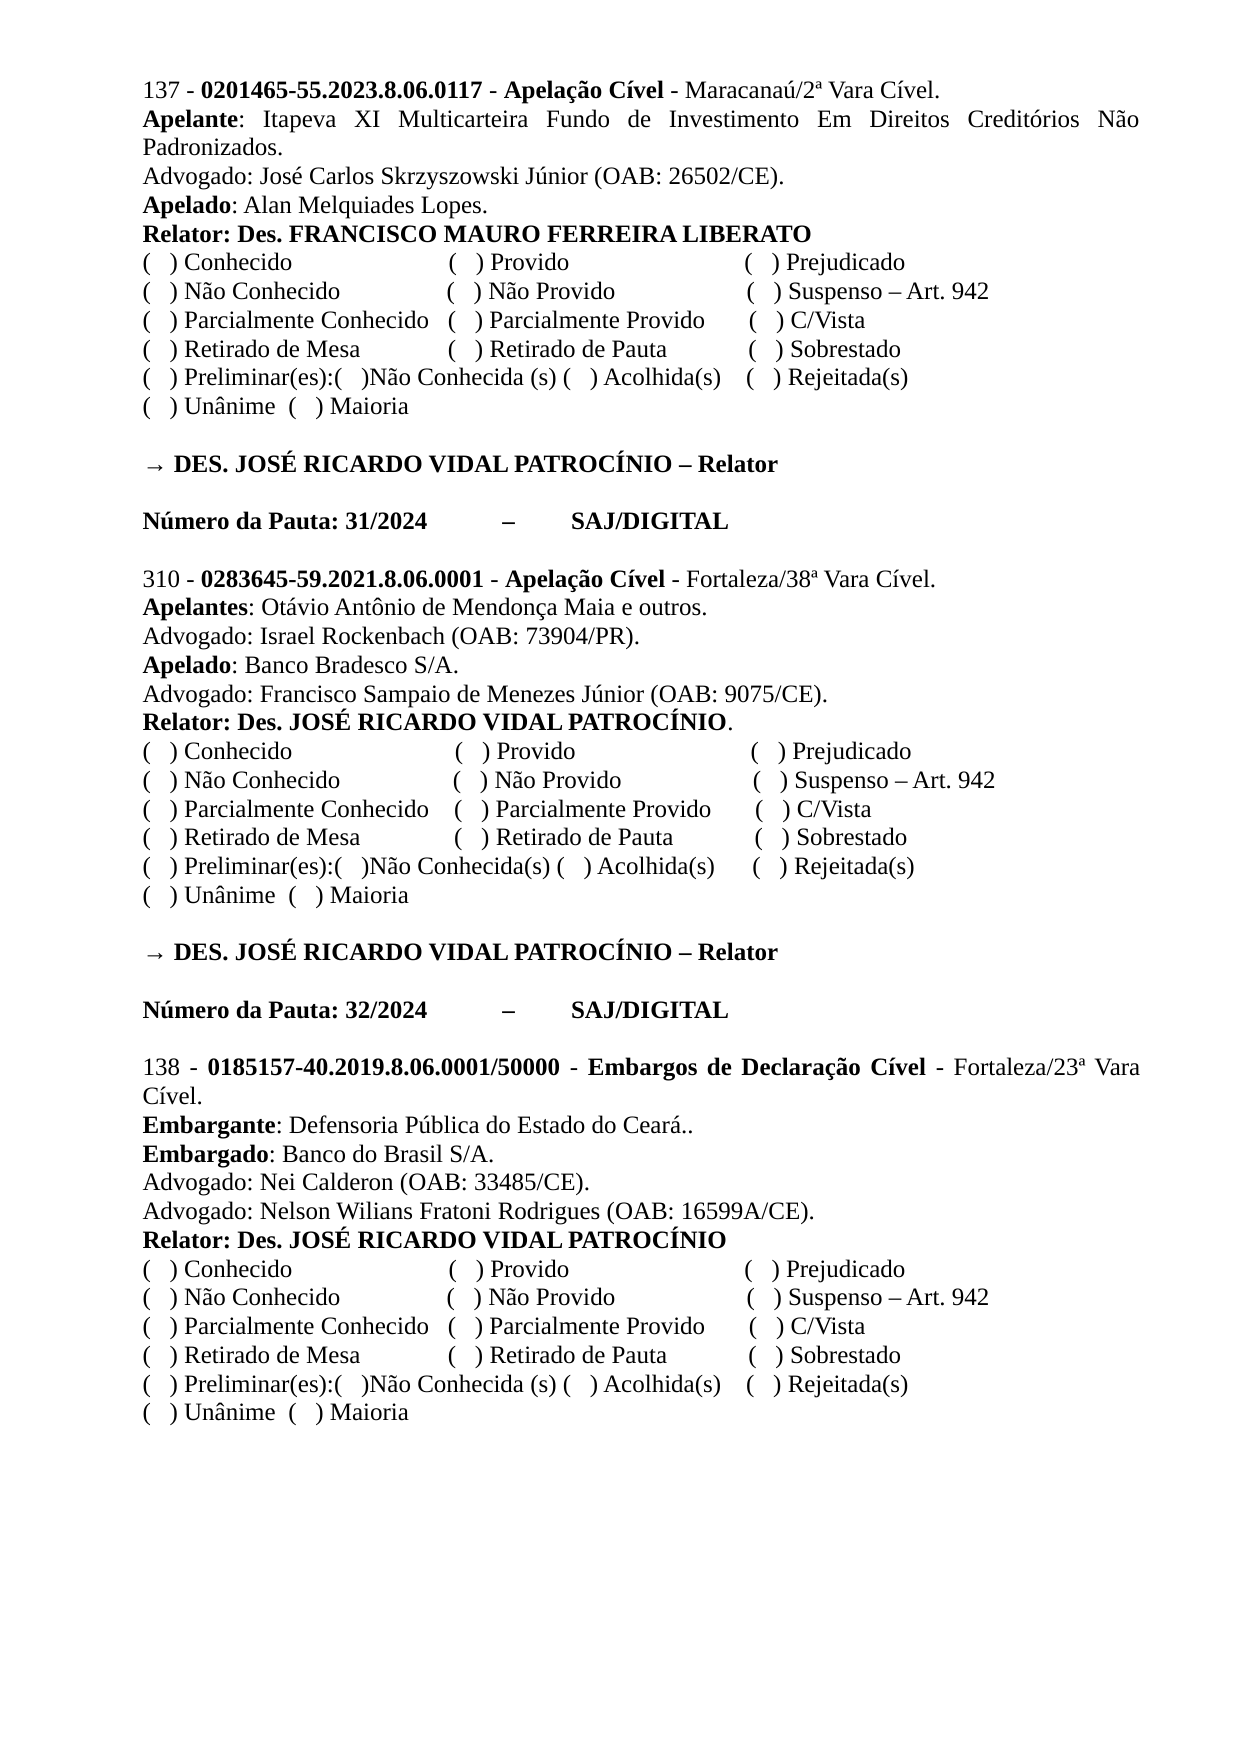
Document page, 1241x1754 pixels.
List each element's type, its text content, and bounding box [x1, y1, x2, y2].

text → DES. JOSÉ RICARDO VIDAL PATROCÍNIO – Relator [142, 937, 1141, 966]
text ( ) Conhecido ( ) Provido ( ) Prejudicado [142, 247, 1141, 276]
text Relator: Des. FRANCISCO MAURO FERREIRA LIBERATO [142, 219, 1141, 247]
text ( ) Parcialmente Conhecido ( ) Parcialmente Provido ( ) C/Vista [142, 305, 1158, 334]
text Advogado: Nei Calderon (OAB: 33485/CE). [142, 1167, 1141, 1196]
text ( ) Retirado de Mesa ( ) Retirado de Pauta ( ) Sobrestado [142, 334, 1158, 362]
text Apelantes: Otávio Antônio de Mendonça Maia e outros. [142, 592, 1141, 621]
text 137 - 0201465-55.2023.8.06.0117 - Apelação Cível - Maracanaú/2ª Vara Cível. [142, 75, 1141, 104]
text Relator: Des. JOSÉ RICARDO VIDAL PATROCÍNIO [142, 1225, 1141, 1254]
text Apelado: Banco Bradesco S/A. [142, 650, 1141, 679]
text → DES. JOSÉ RICARDO VIDAL PATROCÍNIO – Relator [142, 449, 1141, 477]
text Advogado: Nelson Wilians Fratoni Rodrigues (OAB: 16599A/CE). [142, 1196, 1141, 1225]
text ( ) Conhecido ( ) Provido ( ) Prejudicado [142, 1254, 1141, 1282]
text ( ) Preliminar(es):( )Não Conhecida(s) ( ) Acolhida(s) ( ) Rejeitada(s) [142, 851, 1158, 880]
text ( ) Unânime ( ) Maioria [142, 880, 1158, 909]
text ( ) Retirado de Mesa ( ) Retirado de Pauta ( ) Sobrestado [142, 1340, 1158, 1369]
text ( ) Conhecido ( ) Provido ( ) Prejudicado [142, 736, 1141, 765]
text Apelante: Itapeva XI Multicarteira Fundo de Investimento Em Direitos Creditórios Não Padronizados. [142, 104, 1141, 161]
text Número da Pauta: 31/2024 – SAJ/DIGITAL [142, 506, 1141, 535]
text 138 - 0185157-40.2019.8.06.0001/50000 - Embargos de Declaração Cível - Fortaleza/23ª Vara Cível. [142, 1052, 1141, 1110]
text Advogado: Israel Rockenbach (OAB: 73904/PR). [142, 621, 1141, 650]
text ( ) Unânime ( ) Maioria [142, 391, 1158, 420]
text Advogado: José Carlos Skrzyszowski Júnior (OAB: 26502/CE). [142, 161, 1141, 190]
text ( ) Não Conhecido ( ) Não Provido ( ) Suspenso – Art. 942 [142, 276, 1158, 305]
text ( ) Parcialmente Conhecido ( ) Parcialmente Provido ( ) C/Vista [142, 794, 1158, 822]
text Advogado: Francisco Sampaio de Menezes Júnior (OAB: 9075/CE). [142, 679, 1141, 707]
text ( ) Não Conhecido ( ) Não Provido ( ) Suspenso – Art. 942 [142, 765, 1158, 794]
text ( ) Preliminar(es):( )Não Conhecida (s) ( ) Acolhida(s) ( ) Rejeitada(s) [142, 362, 1158, 391]
text ( ) Preliminar(es):( )Não Conhecida (s) ( ) Acolhida(s) ( ) Rejeitada(s) [142, 1369, 1158, 1397]
text Embargado: Banco do Brasil S/A. [142, 1139, 1141, 1167]
text Número da Pauta: 32/2024 – SAJ/DIGITAL [142, 995, 1141, 1024]
text ( ) Não Conhecido ( ) Não Provido ( ) Suspenso – Art. 942 [142, 1282, 1158, 1311]
text ( ) Parcialmente Conhecido ( ) Parcialmente Provido ( ) C/Vista [142, 1311, 1158, 1340]
text Embargante: Defensoria Pública do Estado do Ceará.. [142, 1110, 1141, 1139]
text Relator: Des. JOSÉ RICARDO VIDAL PATROCÍNIO. [142, 707, 1141, 736]
text Apelado: Alan Melquiades Lopes. [142, 190, 1141, 219]
text ( ) Retirado de Mesa ( ) Retirado de Pauta ( ) Sobrestado [142, 822, 1158, 851]
text ( ) Unânime ( ) Maioria [142, 1397, 1158, 1426]
text 310 - 0283645-59.2021.8.06.0001 - Apelação Cível - Fortaleza/38ª Vara Cível. [142, 564, 1141, 592]
